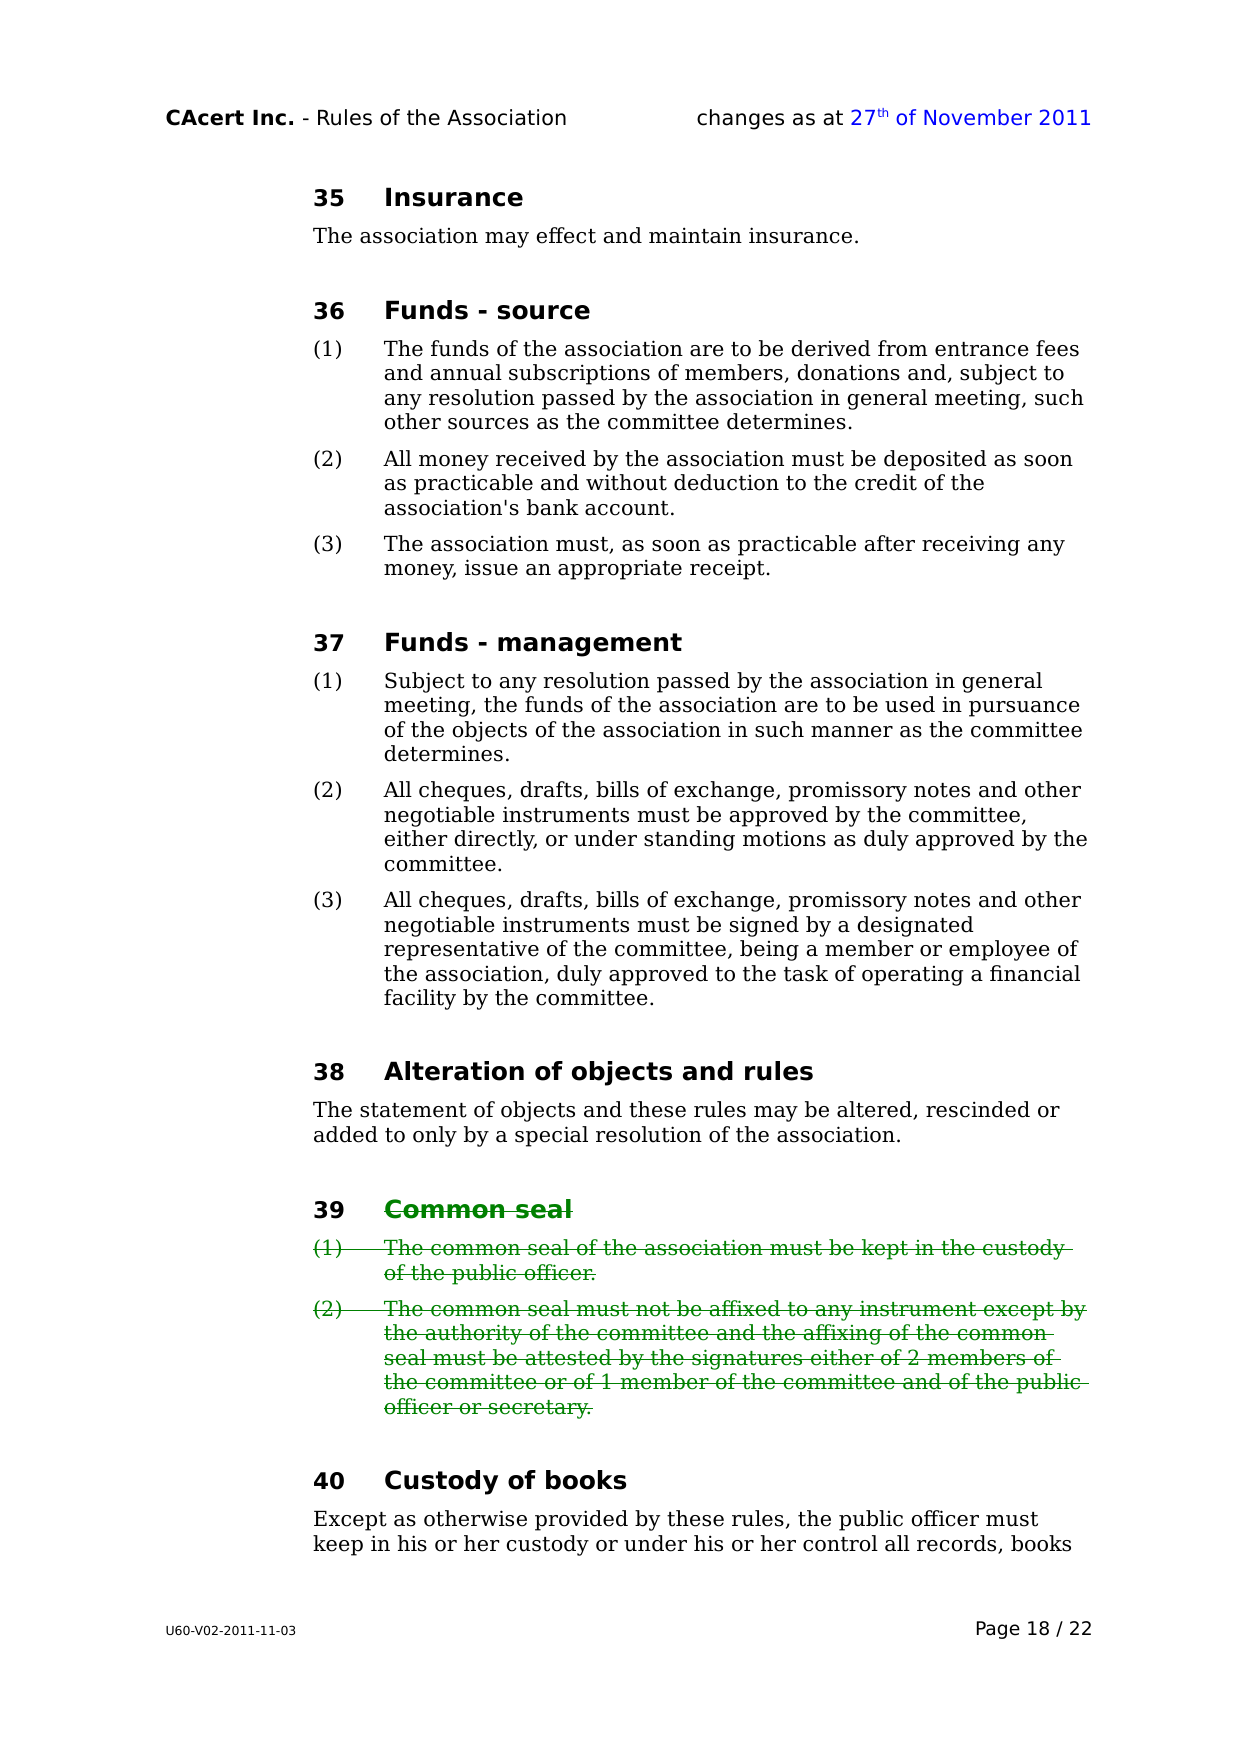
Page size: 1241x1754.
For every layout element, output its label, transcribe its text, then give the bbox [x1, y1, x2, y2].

subtitle Alteration of objects and rules [313, 1058, 1093, 1087]
list Subject to any resolution passed by the association in general meeting, the funds of the association are to be used in pursuance of the objects of the association in such manner as the committee determines. [313, 669, 1093, 767]
text The statement of objects and these rules may be altered, rescinded or added to only by a special resolution of the association. [313, 1098, 1093, 1147]
list The common seal must not be affixed to any instrument except by the authority of the committee and the affixing of the common seal must be attested by the signatures either of 2 members of the committee or of 1 member of the committee and of the public officer or secretary. [313, 1297, 1093, 1419]
subtitle Funds - management [313, 628, 1093, 657]
text Except as otherwise provided by these rules, the public officer must keep in his or her custody or under his or her control all records, books [313, 1507, 1093, 1556]
list The funds of the association are to be derived from entrance fees and annual subscriptions of members, donations and, subject to any resolution passed by the association in general meeting, such other sources as the committee determines. [313, 337, 1093, 435]
list All cheques, drafts, bills of exchange, promissory notes and other negotiable instruments must be approved by the committee, either directly, or under standing motions as duly approved by the committee. [313, 778, 1093, 876]
subtitle Common seal [313, 1195, 1093, 1224]
subtitle Funds - source [313, 296, 1093, 325]
text The association may effect and maintain insurance. [313, 224, 1093, 248]
subtitle Insurance [313, 183, 1093, 212]
list The association must, as soon as practicable after receiving any money, issue an appropriate receipt. [313, 532, 1093, 581]
list The common seal of the association must be kept in the custody of the public officer. [313, 1236, 1093, 1285]
subtitle Custody of books [313, 1466, 1093, 1495]
list All money received by the association must be deposited as soon as practicable and without deduction to the credit of the association's bank account. [313, 447, 1093, 520]
list All cheques, drafts, bills of exchange, promissory notes and other negotiable instruments must be signed by a designated representative of the committee, being a member or employee of the association, duly approved to the task of operating a financial facility by the committee. [313, 888, 1093, 1010]
